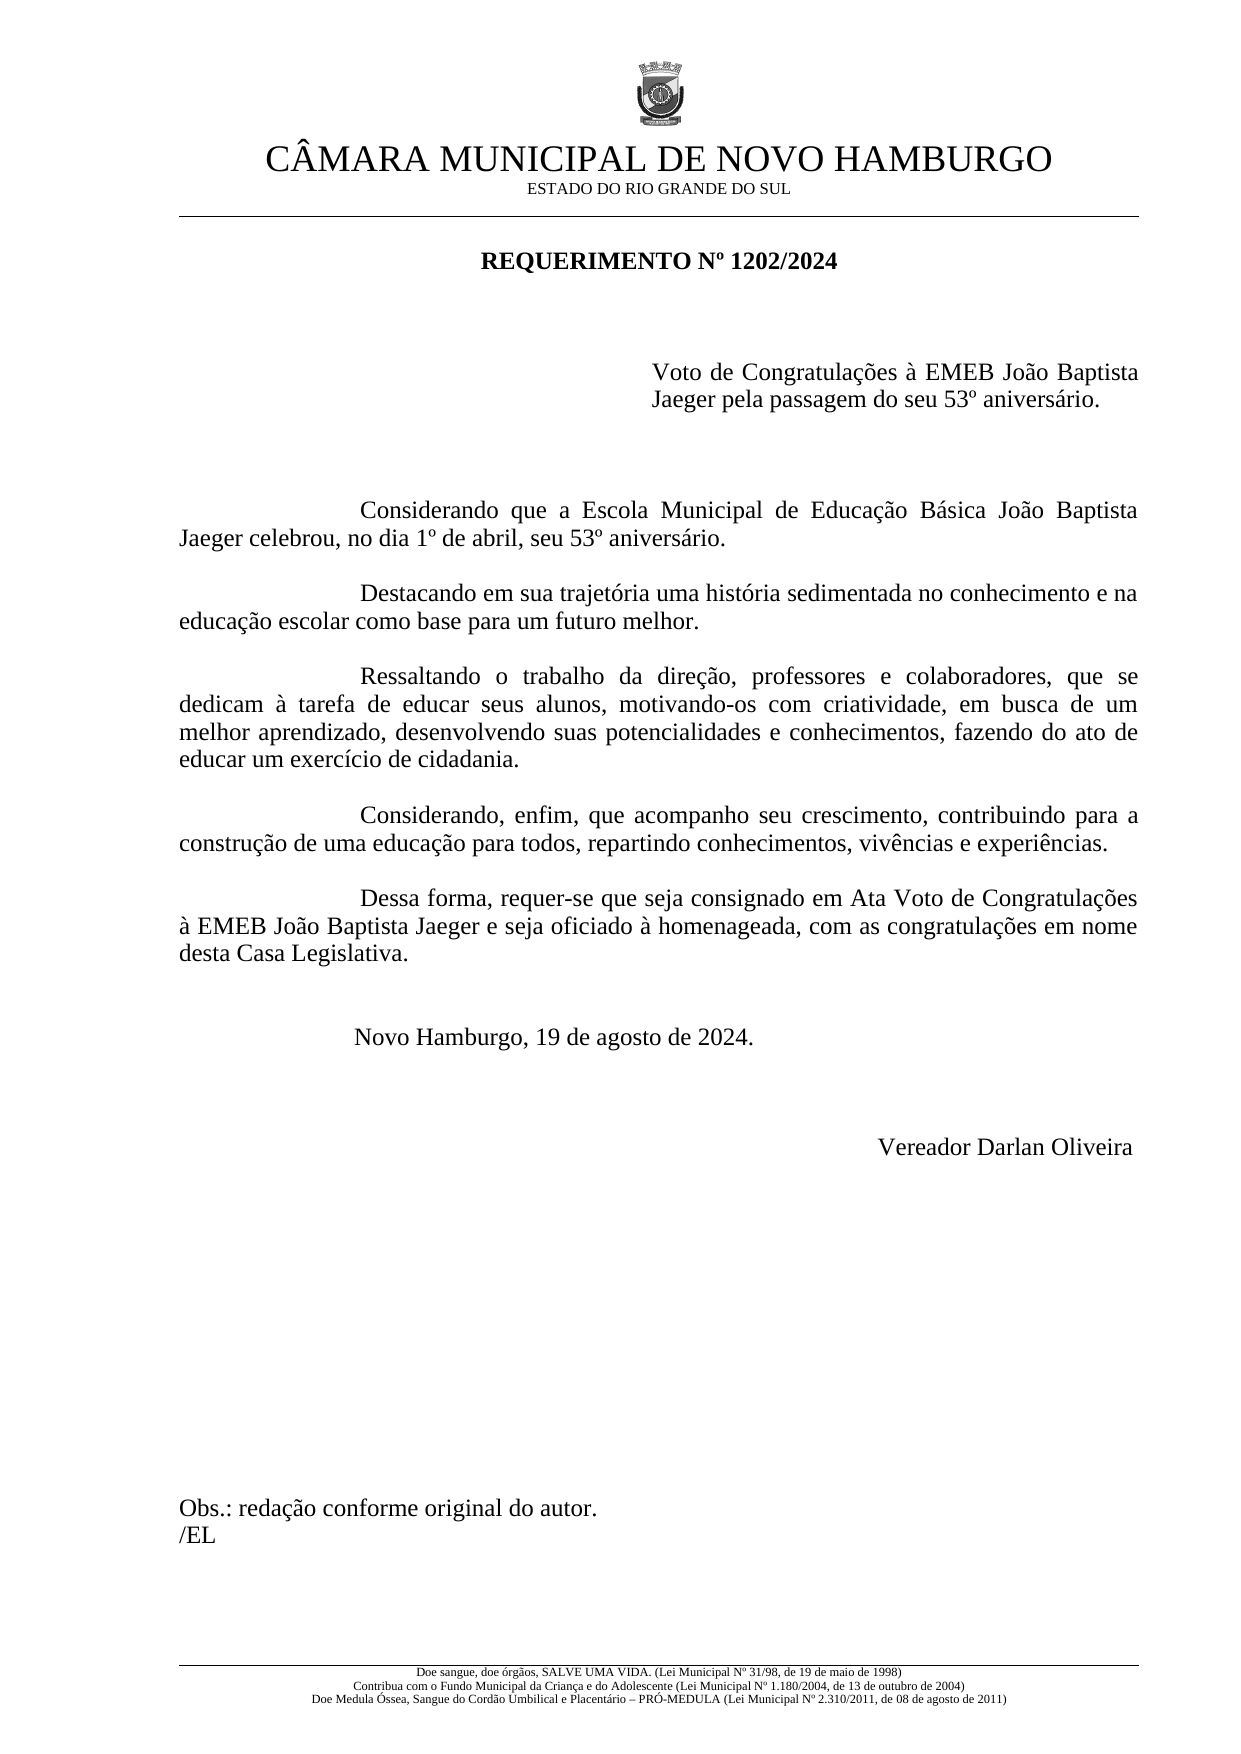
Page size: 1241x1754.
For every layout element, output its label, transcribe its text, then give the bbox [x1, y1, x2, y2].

text Dessa forma, requer-se que seja consignado em Ata Voto de Congratulações à EMEB João Baptista Jaeger e seja oficiado à homenageada, com as congratulações em nome desta Casa Legislativa. [179, 884, 1139, 967]
text Considerando que a Escola Municipal de Educação Básica João Baptista Jaeger celebrou, no dia 1º de abril, seu 53º aniversário. [179, 496, 1139, 552]
text Vereador Darlan Oliveira [179, 1133, 1139, 1161]
text Obs.: redação conforme original do autor. [179, 1494, 1139, 1521]
text Destacando em sua trajetória uma história sedimentada no conhecimento e na educação escolar como base para um futuro melhor. [179, 579, 1139, 635]
text Considerando, enfim, que acompanho seu crescimento, contribuindo para a construção de uma educação para todos, repartindo conhecimentos, vivências e experiências. [179, 801, 1139, 856]
text Ressaltando o trabalho da direção, professores e colaboradores, que se dedicam à tarefa de educar seus alunos, motivando-os com criatividade, em busca de um melhor aprendizado, desenvolvendo suas potencialidades e conhecimentos, fazendo do ato de educar um exercício de cidadania. [179, 662, 1139, 773]
text Voto de Congratulações à EMEB João Baptista Jaeger pela passagem do seu 53º aniversário. [652, 358, 1139, 413]
text REQUERIMENTO Nº 1202/2024 [179, 247, 1139, 274]
list Novo Hamburgo, 19 de agosto de 2024. [179, 1023, 1139, 1050]
text /EL [179, 1521, 1139, 1549]
